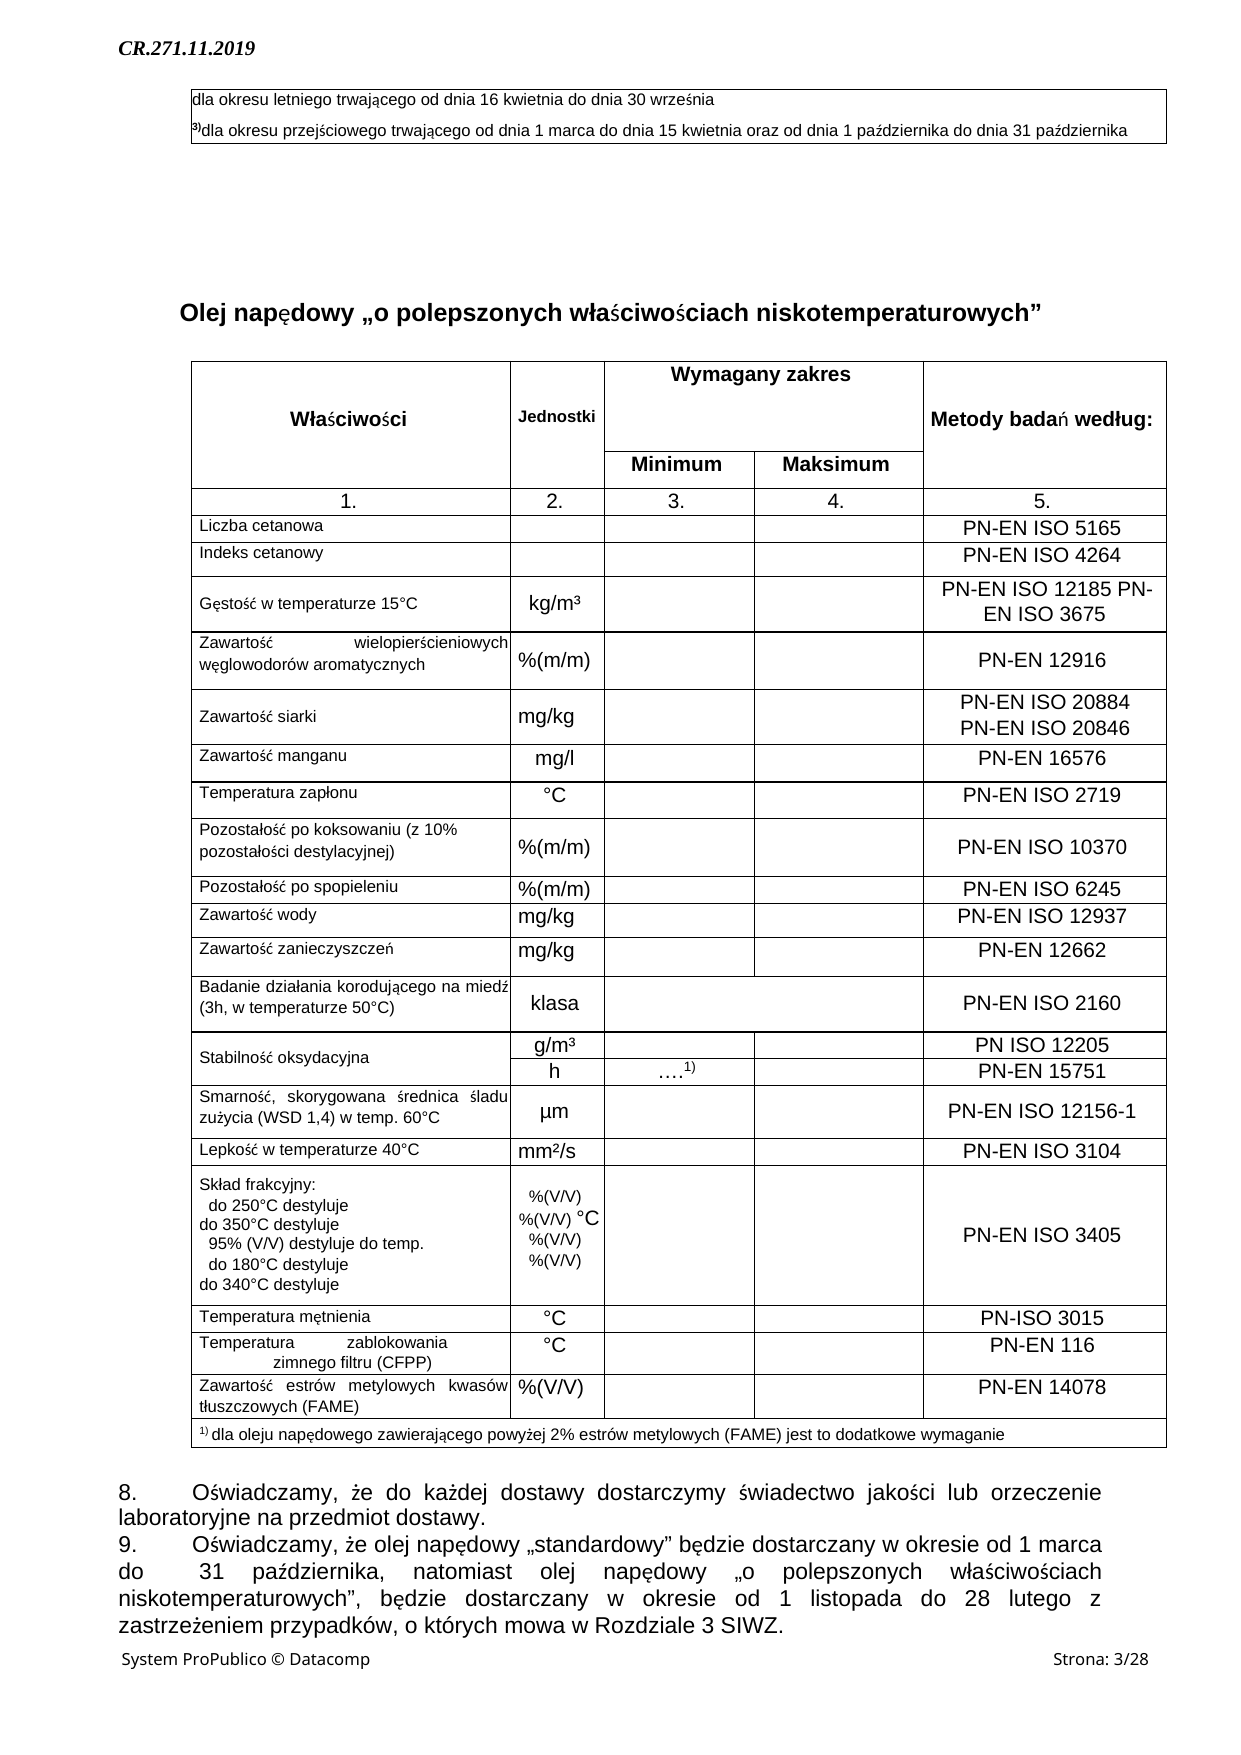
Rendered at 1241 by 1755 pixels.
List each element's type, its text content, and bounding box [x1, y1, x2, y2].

table_cell PN-EN ISO 12937 [924, 904, 1166, 937]
table_cell mg/kg [511, 904, 604, 937]
table_cell %(V/V) %(V/V) °C %(V/V) %(V/V) [511, 1166, 604, 1305]
table_cell [605, 1375, 754, 1418]
table_cell [605, 543, 754, 576]
table_cell [511, 543, 604, 576]
table_cell PN-EN ISO 20884 PN-EN ISO 20846 [924, 690, 1166, 744]
table_cell PN-EN ISO 10370 [924, 819, 1166, 876]
table_cell Zawartość wielopierścieniowych węglowodorów aromatycznych [192, 633, 510, 689]
table_cell ….1) [605, 1059, 754, 1085]
table_cell [755, 516, 923, 542]
list Oświadczamy, że do każdej dostawy dostarczymy świadectwo jakości lub orzeczenie laboratoryjne na przedmiot dostawy. [118, 1478, 1102, 1531]
table_cell %(V/V) [511, 1375, 604, 1418]
table_cell [755, 904, 923, 937]
table_cell PN-EN 15751 [924, 1059, 1166, 1085]
table_cell [605, 1306, 754, 1332]
table_header [192, 362, 510, 406]
table_cell [605, 904, 754, 937]
table_cell °C [511, 1333, 604, 1374]
table_cell [605, 938, 754, 976]
table_cell Skład frakcyjny: do 250°C destyluje do 350°C destyluje 95% (V/V) destyluje do temp. do 180°C destyluje do 340°C destyluje [192, 1166, 510, 1305]
table_cell °C [511, 783, 604, 818]
table_cell Stabilność oksydacyjna [192, 1033, 510, 1085]
table_cell Badanie działania korodującego na miedź (3h, w temperaturze 50°C) [192, 977, 510, 1031]
table_cell Maksimum [755, 452, 923, 488]
table_cell [755, 938, 923, 976]
table_cell [605, 406, 923, 451]
table_cell mg/kg [511, 938, 604, 976]
table_cell PN-EN ISO 2719 [924, 783, 1166, 818]
table_cell [755, 1033, 923, 1058]
table_header [924, 362, 1166, 406]
table_cell klasa [511, 977, 604, 1031]
table_cell [755, 1333, 923, 1374]
table_cell Jednostki [511, 406, 604, 488]
table_cell 3. [605, 489, 754, 515]
table_cell [605, 577, 754, 631]
table_cell [755, 877, 923, 903]
table_cell Zawartość wody [192, 904, 510, 937]
table_header Wymagany zakres [605, 362, 923, 406]
table_cell h [511, 1059, 604, 1085]
table_header [511, 362, 604, 406]
table_cell [605, 877, 754, 903]
table_cell Liczba cetanowa [192, 516, 510, 542]
table_cell [605, 1033, 754, 1058]
table_cell mg/kg [511, 690, 604, 744]
table_cell [755, 1059, 923, 1085]
table_cell [605, 690, 754, 744]
table_cell Zawartość manganu [192, 745, 510, 781]
table_cell PN-ISO 3015 [924, 1306, 1166, 1332]
table_cell µm [511, 1086, 604, 1138]
table_cell Temperatura zapłonu [192, 783, 510, 818]
table_cell Temperatura zablokowania zimnego filtru (CFPP) [192, 1333, 510, 1374]
table_cell PN-EN 12916 [924, 633, 1166, 689]
table_cell [755, 1166, 923, 1305]
table_cell [755, 1086, 923, 1138]
table_cell [605, 1166, 754, 1305]
table_cell mg/l [511, 745, 604, 781]
table_cell [755, 1139, 923, 1165]
table_cell [511, 516, 604, 542]
table_cell [755, 745, 923, 781]
table_cell [605, 783, 754, 818]
table_cell Zawartość zanieczyszczeń [192, 938, 510, 976]
table_cell [605, 745, 754, 781]
table_cell [605, 1139, 754, 1165]
table_cell [605, 633, 754, 689]
table_cell Lepkość w temperaturze 40°C [192, 1139, 510, 1165]
table_cell [755, 543, 923, 576]
table_cell PN-EN ISO 2160 [924, 977, 1166, 1031]
table_cell Minimum [605, 452, 754, 488]
table_cell [755, 1306, 923, 1332]
table_cell PN-EN ISO 6245 [924, 877, 1166, 903]
subtitle Olej napędowy „o polepszonych właściwościach niskotemperaturowych” [118, 297, 1110, 328]
table_cell PN-EN ISO 12156-1 [924, 1086, 1166, 1138]
table_cell Smarność, skorygowana średnica śladu zużycia (WSD 1,4) w temp. 60°C [192, 1086, 510, 1138]
table_cell PN-EN 116 [924, 1333, 1166, 1374]
table_cell Indeks cetanowy [192, 543, 510, 576]
table_cell 5. [924, 489, 1166, 515]
table_cell [755, 690, 923, 744]
table_cell [605, 819, 754, 876]
table_cell g/m³ [511, 1033, 604, 1058]
table_cell PN-EN 14078 [924, 1375, 1166, 1418]
table_cell %(m/m) [511, 877, 604, 903]
table_cell [755, 577, 923, 631]
table_cell PN ISO 12205 [924, 1033, 1166, 1058]
table_cell Gęstość w temperaturze 15°C [192, 577, 510, 631]
table_cell °C [511, 1306, 604, 1332]
table_cell Zawartość siarki [192, 690, 510, 744]
table_cell %(m/m) [511, 819, 604, 876]
table_cell [755, 1375, 923, 1418]
table_cell [605, 1333, 754, 1374]
table_cell Metody badań według: [924, 406, 1166, 488]
table_cell %(m/m) [511, 633, 604, 689]
table_cell 4. [755, 489, 923, 515]
table_cell mm²/s [511, 1139, 604, 1165]
table_cell kg/m³ [511, 577, 604, 631]
table_cell 1) dla oleju napędowego zawierającego powyżej 2% estrów metylowych (FAME) jest to dodatkowe wymaganie [192, 1419, 1166, 1447]
table_cell Temperatura mętnienia [192, 1306, 510, 1332]
table_cell [605, 516, 754, 542]
table_cell dla okresu letniego trwającego od dnia 16 kwietnia do dnia 30 września 3)dla okresu przejściowego trwającego od dnia 1 marca do dnia 15 kwietnia oraz od dnia 1 października do dnia 31 października [192, 90, 1166, 142]
table_cell 1. [192, 489, 510, 515]
table_cell PN-EN 16576 [924, 745, 1166, 781]
table_cell [755, 633, 923, 689]
table_cell PN-EN ISO 3405 [924, 1166, 1166, 1305]
table_cell PN-EN ISO 3104 [924, 1139, 1166, 1165]
table_cell Właściwości [192, 406, 510, 488]
table_cell PN-EN ISO 5165 [924, 516, 1166, 542]
table_cell PN-EN 12662 [924, 938, 1166, 976]
table_cell [755, 783, 923, 818]
table_cell PN-EN ISO 4264 [924, 543, 1166, 576]
table_cell PN-EN ISO 12185 PN-EN ISO 3675 [924, 577, 1166, 631]
list Oświadczamy, że olej napędowy „standardowy” będzie dostarczany w okresie od 1 marca do 31 października, natomiast olej napędowy „o polepszonych właściwościach niskotemperaturowych”, będzie dostarczany w okresie od 1 listopada do 28 lutego z zastrzeżeniem przypadków, o których mowa w Rozdziale 3 SIWZ. [118, 1531, 1102, 1639]
table_cell Pozostałość po koksowaniu (z 10% pozostałości destylacyjnej) [192, 819, 510, 876]
table_cell [605, 977, 923, 1031]
table_cell Pozostałość po spopieleniu [192, 877, 510, 903]
table_cell [755, 819, 923, 876]
table_cell [605, 1086, 754, 1138]
table_cell 2. [511, 489, 604, 515]
table_cell Zawartość estrów metylowych kwasów tłuszczowych (FAME) [192, 1375, 510, 1418]
